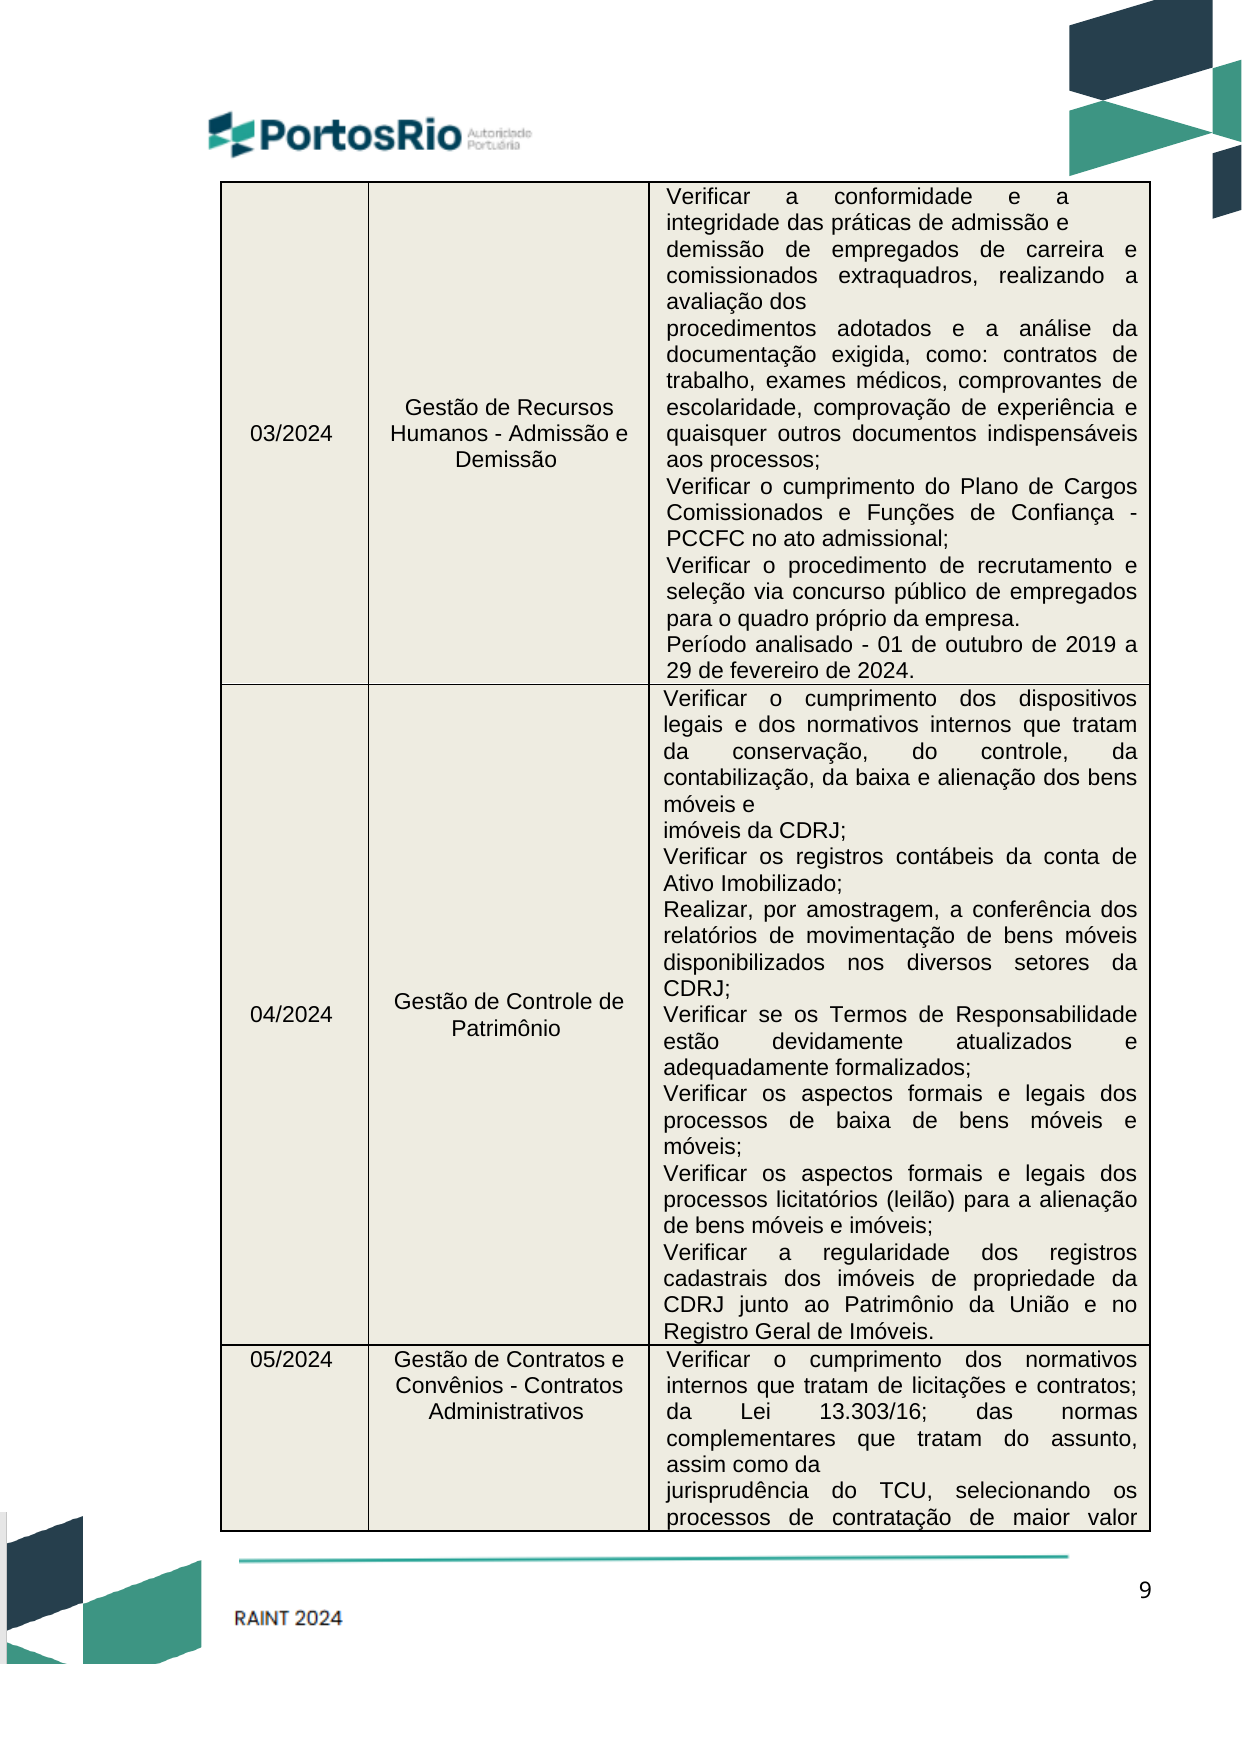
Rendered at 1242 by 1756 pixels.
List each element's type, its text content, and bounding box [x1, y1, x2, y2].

table_cell 03/2024 [222, 446, 368, 683]
table_cell Gestão de Controle de Patrimônio [369, 685, 648, 1344]
table_cell Gestão de Recursos Humanos - Admissão e Demissão [369, 183, 648, 683]
table_cell 04/2024 [222, 685, 368, 1001]
table_cell 03/2024 [222, 183, 368, 420]
table_cell Gestão de Contratos e Convênios - Contratos Administrativos [369, 1346, 648, 1530]
table_cell 04/2024 [222, 1028, 368, 1344]
table_cell 05/2024 [222, 1372, 368, 1530]
